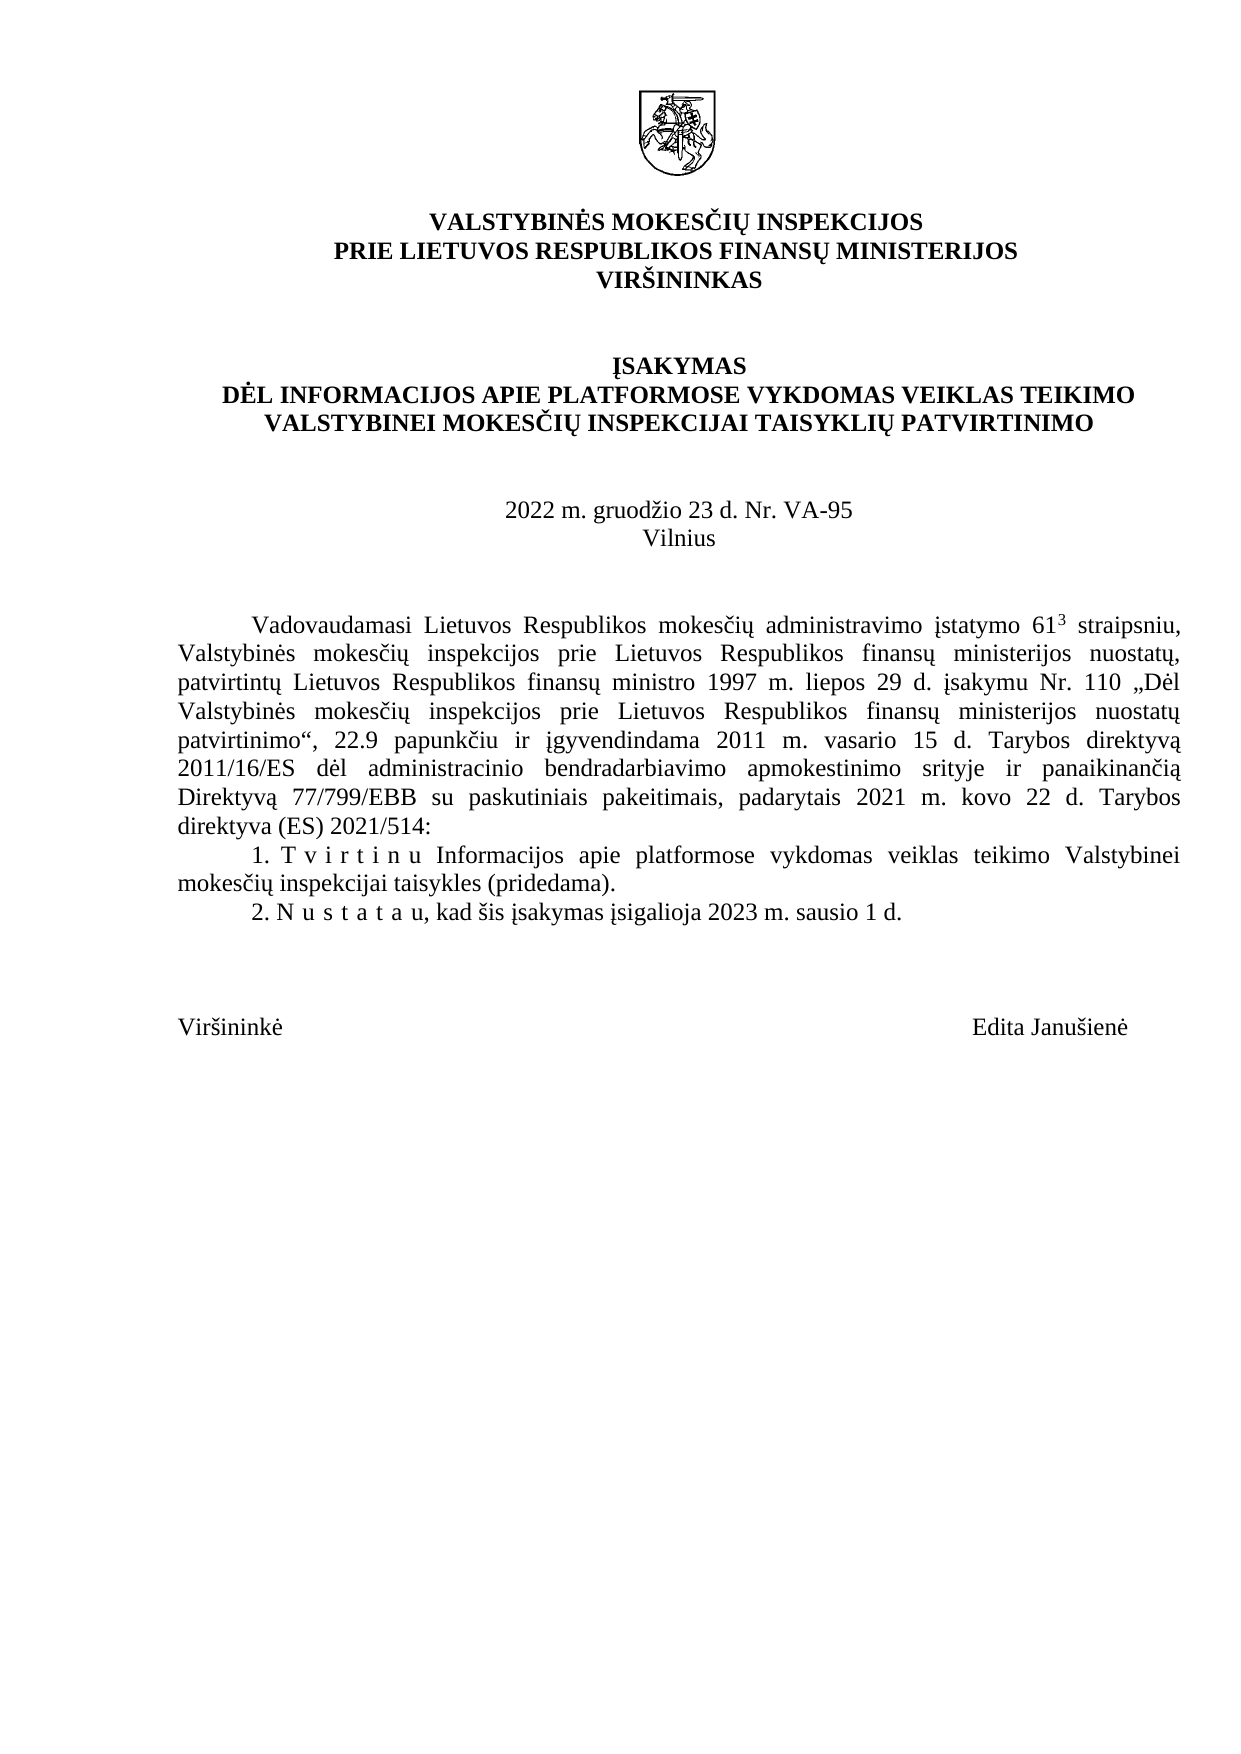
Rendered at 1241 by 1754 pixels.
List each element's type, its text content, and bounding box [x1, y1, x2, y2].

text 1. Tvirtinu Informacijos apie platformose vykdomas veiklas teikimo Valstybinei mokesčių inspekcijai taisykles (pridedama). [177, 840, 1181, 897]
text VALSTYBINĖS MOKESČIŲ INSPEKCIJOS PRIE LIETUVOS RESPUBLIKOS FINANSŲ MINISTERIJOS VIRŠININKAS [177, 207, 1181, 293]
text 2022 m. gruodžio 23 d. Nr. VA-95 [176, 495, 1181, 523]
text ĮSAKYMAS [177, 351, 1181, 380]
text Vilnius [176, 523, 1181, 552]
text Vadovaudamasi Lietuvos Respublikos mokesčių administravimo įstatymo 613 straipsniu, Valstybinės mokesčių inspekcijos prie Lietuvos Respublikos finansų ministerijos nuostatų, patvirtintų Lietuvos Respublikos finansų ministro 1997 m. liepos 29 d. įsakymu Nr. 110 „Dėl Valstybinės mokesčių inspekcijos prie Lietuvos Respublikos finansų ministerijos nuostatų patvirtinimo“, 22.9 papunkčiu ir įgyvendindama 2011 m. vasario 15 d. Tarybos direktyvą 2011/16/ES dėl administracinio bendradarbiavimo apmokestinimo srityje ir panaikinančią Direktyvą 77/799/EBB su paskutiniais pakeitimais, padarytais 2021 m. kovo 22 d. Tarybos direktyva (ES) 2021/514: [177, 610, 1181, 840]
text Viršininkė Edita Janušienė [177, 1012, 1181, 1041]
text 2. Nustatau, kad šis įsakymas įsigalioja 2023 m. sausio 1 d. [177, 897, 1181, 926]
text DĖL INFORMACIJOS APIE PLATFORMOSE VYKDOMAS VEIKLAS TEIKIMO VALSTYBINEI MOKESČIŲ INSPEKCIJAI taisyklių patvirtinimo [176, 380, 1181, 437]
